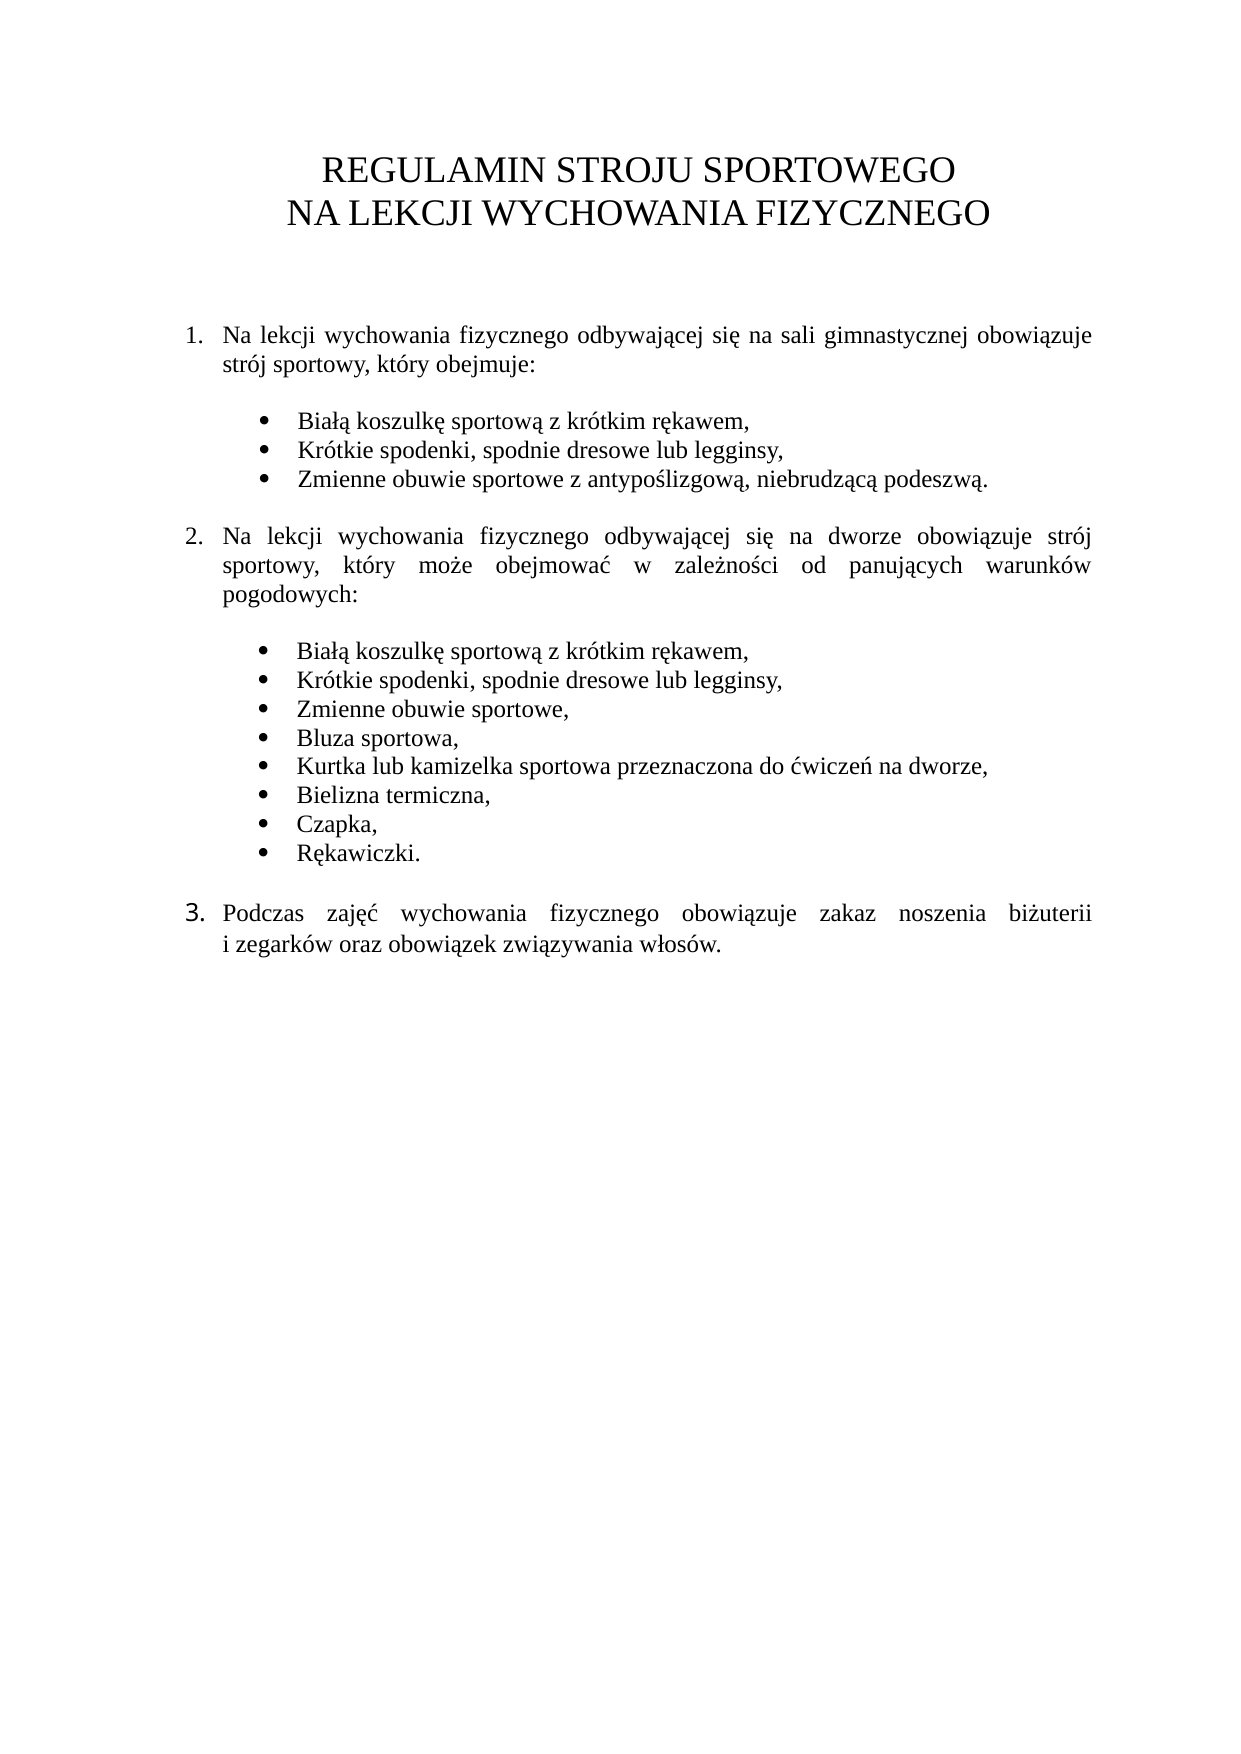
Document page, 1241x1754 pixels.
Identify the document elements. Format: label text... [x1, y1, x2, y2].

list Bielizna termiczna, [259, 780, 1093, 809]
list Zmienne obuwie sportowe, [259, 694, 1093, 723]
list Białą koszulkę sportową z krótkim rękawem, [259, 636, 1093, 665]
list Na lekcji wychowania fizycznego odbywającej się na dworze obowiązuje strój sportowy, który może obejmować w zależności od panujących warunków pogodowych: [185, 521, 1093, 608]
list Czapka, [259, 809, 1093, 838]
list Podczas zajęć wychowania fizycznego obowiązuje zakaz noszenia biżuterii i zegarków oraz obowiązek związywania włosów. [185, 895, 1093, 958]
list Rękawiczki. [259, 838, 1093, 866]
text NA LEKCJI WYCHOWANIA FIZYCZNEGO [185, 191, 1093, 234]
list Bluza sportowa, [259, 723, 1093, 751]
text REGULAMIN STROJU SPORTOWEGO [185, 148, 1093, 191]
list Białą koszulkę sportową z krótkim rękawem, [260, 406, 1093, 435]
list Zmienne obuwie sportowe z antypoślizgową, niebrudzącą podeszwą. [260, 464, 1093, 493]
list Krótkie spodenki, spodnie dresowe lub legginsy, [259, 665, 1093, 694]
list Kurtka lub kamizelka sportowa przeznaczona do ćwiczeń na dworze, [259, 751, 1093, 780]
list Krótkie spodenki, spodnie dresowe lub legginsy, [260, 435, 1093, 464]
list Na lekcji wychowania fizycznego odbywającej się na sali gimnastycznej obowiązuje strój sportowy, który obejmuje: [185, 320, 1093, 378]
